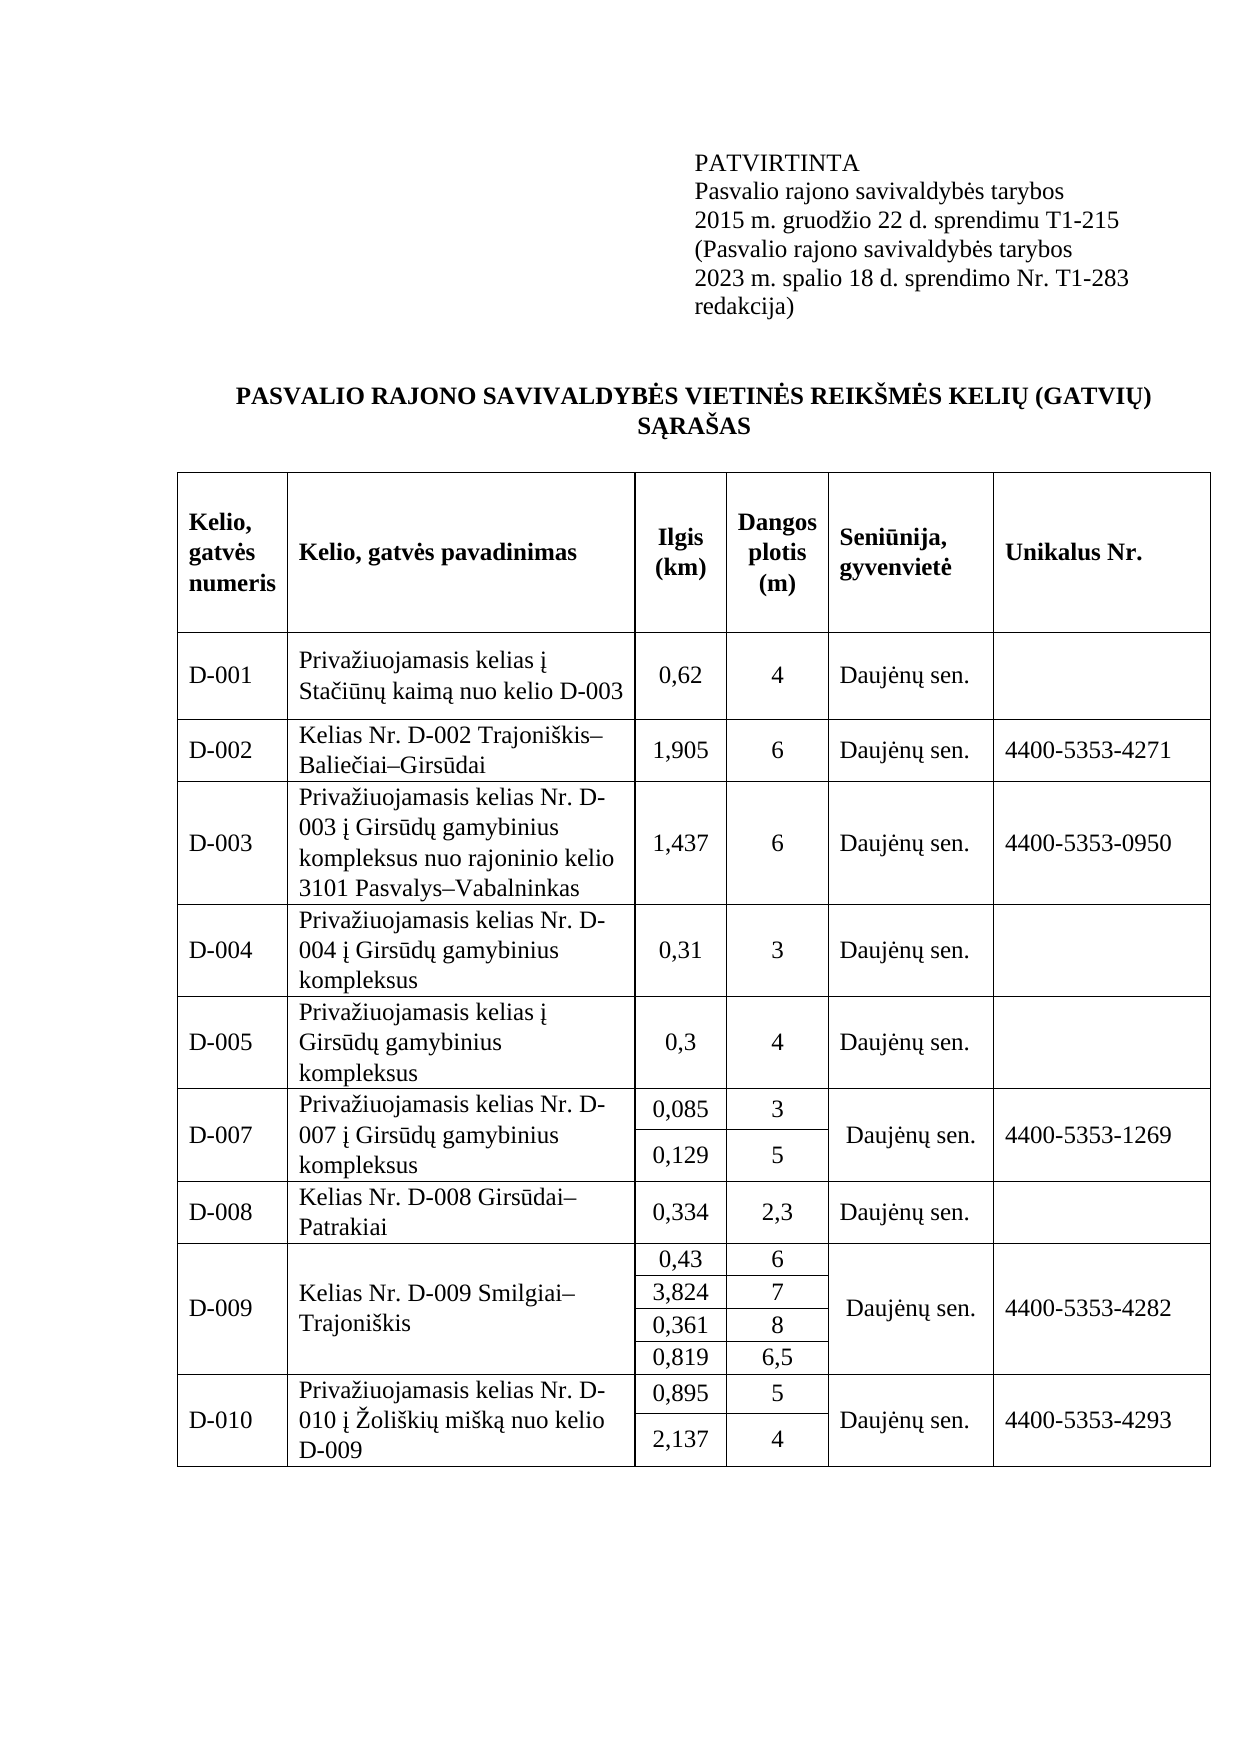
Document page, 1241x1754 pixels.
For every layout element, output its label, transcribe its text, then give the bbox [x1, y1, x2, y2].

table_cell Kelio, gatvės numeris [178, 473, 287, 632]
table_cell 2,137 [636, 1414, 726, 1466]
table_cell D-008 [178, 1182, 287, 1242]
table_cell D-010 [178, 1375, 287, 1466]
table_cell 6 [727, 720, 828, 781]
table_cell D-007 [178, 1089, 287, 1181]
table_cell Kelias Nr. D-008 Girsūdai–Patrakiai [288, 1182, 634, 1242]
table_cell 4 [727, 1414, 828, 1466]
table_cell Daujėnų sen. [829, 1089, 993, 1181]
table_cell 4 [727, 997, 828, 1088]
table_cell Seniūnija, gyvenvietė [829, 473, 993, 632]
table_cell Privažiuojamasis kelias Nr. D-003 į Girsūdų gamybinius kompleksus nuo rajoninio kelio 3101 Pasvalys–Vabalninkas [288, 782, 634, 904]
table_cell 0,31 [636, 905, 726, 996]
table_cell 5 [727, 1375, 828, 1413]
table_cell 0,62 [636, 633, 726, 719]
table_header PATVIRTINTA Pasvalio rajono savivaldybės tarybos 2015 m. gruodžio 22 d. sprendimu T1-215 (Pasvalio rajono savivaldybės tarybos 2023 m. spalio 18 d. sprendimo Nr. T1-283 redakcija) PASVALIO RAJONO SAVIVALDYBĖS VIETINĖS REIKŠMĖS KELIŲ (GATVIŲ) SĄRAŠAS [177, 148, 1211, 472]
table_cell 3 [727, 1089, 828, 1129]
table_cell D-002 [178, 720, 287, 781]
table_cell 0,43 [636, 1244, 726, 1275]
table_cell 6 [727, 782, 828, 904]
table_cell Privažiuojamasis kelias Nr. D-004 į Girsūdų gamybinius kompleksus [288, 905, 634, 996]
table_cell Dangos plotis (m) [727, 473, 828, 632]
table_cell 7 [727, 1276, 828, 1308]
table_cell [994, 905, 1210, 996]
table_cell 8 [727, 1309, 828, 1341]
table_cell 4400-5353-4282 [994, 1244, 1210, 1374]
table_cell 3 [727, 905, 828, 996]
table_cell [994, 997, 1210, 1088]
table_cell [994, 1182, 1210, 1242]
table_cell 1,437 [636, 782, 726, 904]
table_cell Daujėnų sen. [829, 720, 993, 781]
table_cell 4400-5353-0950 [994, 782, 1210, 904]
table_cell Privažiuojamasis kelias Nr. D-010 į Žoliškių mišką nuo kelio D-009 [288, 1375, 634, 1466]
table_cell 0,085 [636, 1089, 726, 1129]
table_cell 0,361 [636, 1309, 726, 1341]
table_cell 2,3 [727, 1182, 828, 1242]
table_cell 4400-5353-4293 [994, 1375, 1210, 1466]
table_cell D-009 [178, 1244, 287, 1374]
table_cell 3,824 [636, 1276, 726, 1308]
table_cell D-001 [178, 633, 287, 719]
table_cell Privažiuojamasis kelias Nr. D-007 į Girsūdų gamybinius kompleksus [288, 1089, 634, 1181]
table_cell Daujėnų sen. [829, 905, 993, 996]
table_cell Privažiuojamasis kelias į Girsūdų gamybinius kompleksus [288, 997, 634, 1088]
table_cell 0,129 [636, 1130, 726, 1181]
table_cell 0,3 [636, 997, 726, 1088]
table_cell Kelias Nr. D-009 Smilgiai–Trajoniškis [288, 1244, 634, 1374]
table_cell 5 [727, 1130, 828, 1181]
table_cell Kelio, gatvės pavadinimas [288, 473, 634, 632]
table_cell Daujėnų sen. [829, 782, 993, 904]
table_cell Unikalus Nr. [994, 473, 1210, 632]
table_cell Daujėnų sen. [829, 997, 993, 1088]
table_cell 6,5 [727, 1342, 828, 1374]
table_cell 6 [727, 1244, 828, 1275]
table_cell [994, 633, 1210, 719]
table_cell 4400-5353-4271 [994, 720, 1210, 781]
table_cell 4 [727, 633, 828, 719]
table_cell Daujėnų sen. [829, 1375, 993, 1466]
table_cell 0,819 [636, 1342, 726, 1374]
table_cell Ilgis (km) [636, 473, 726, 632]
table_cell Daujėnų sen. [829, 633, 993, 719]
table_cell Daujėnų sen. [829, 1182, 993, 1242]
table_cell 4400-5353-1269 [994, 1089, 1210, 1181]
table_cell D-004 [178, 905, 287, 996]
table_cell D-005 [178, 997, 287, 1088]
table_cell 1,905 [636, 720, 726, 781]
table_cell Privažiuojamasis kelias į Stačiūnų kaimą nuo kelio D-003 [288, 633, 634, 719]
table_cell D-003 [178, 782, 287, 904]
table_cell 0,334 [636, 1182, 726, 1242]
table_cell Kelias Nr. D-002 Trajoniškis–Baliečiai–Girsūdai [288, 720, 634, 781]
table_cell 0,895 [636, 1375, 726, 1413]
table_cell Daujėnų sen. [829, 1244, 993, 1374]
